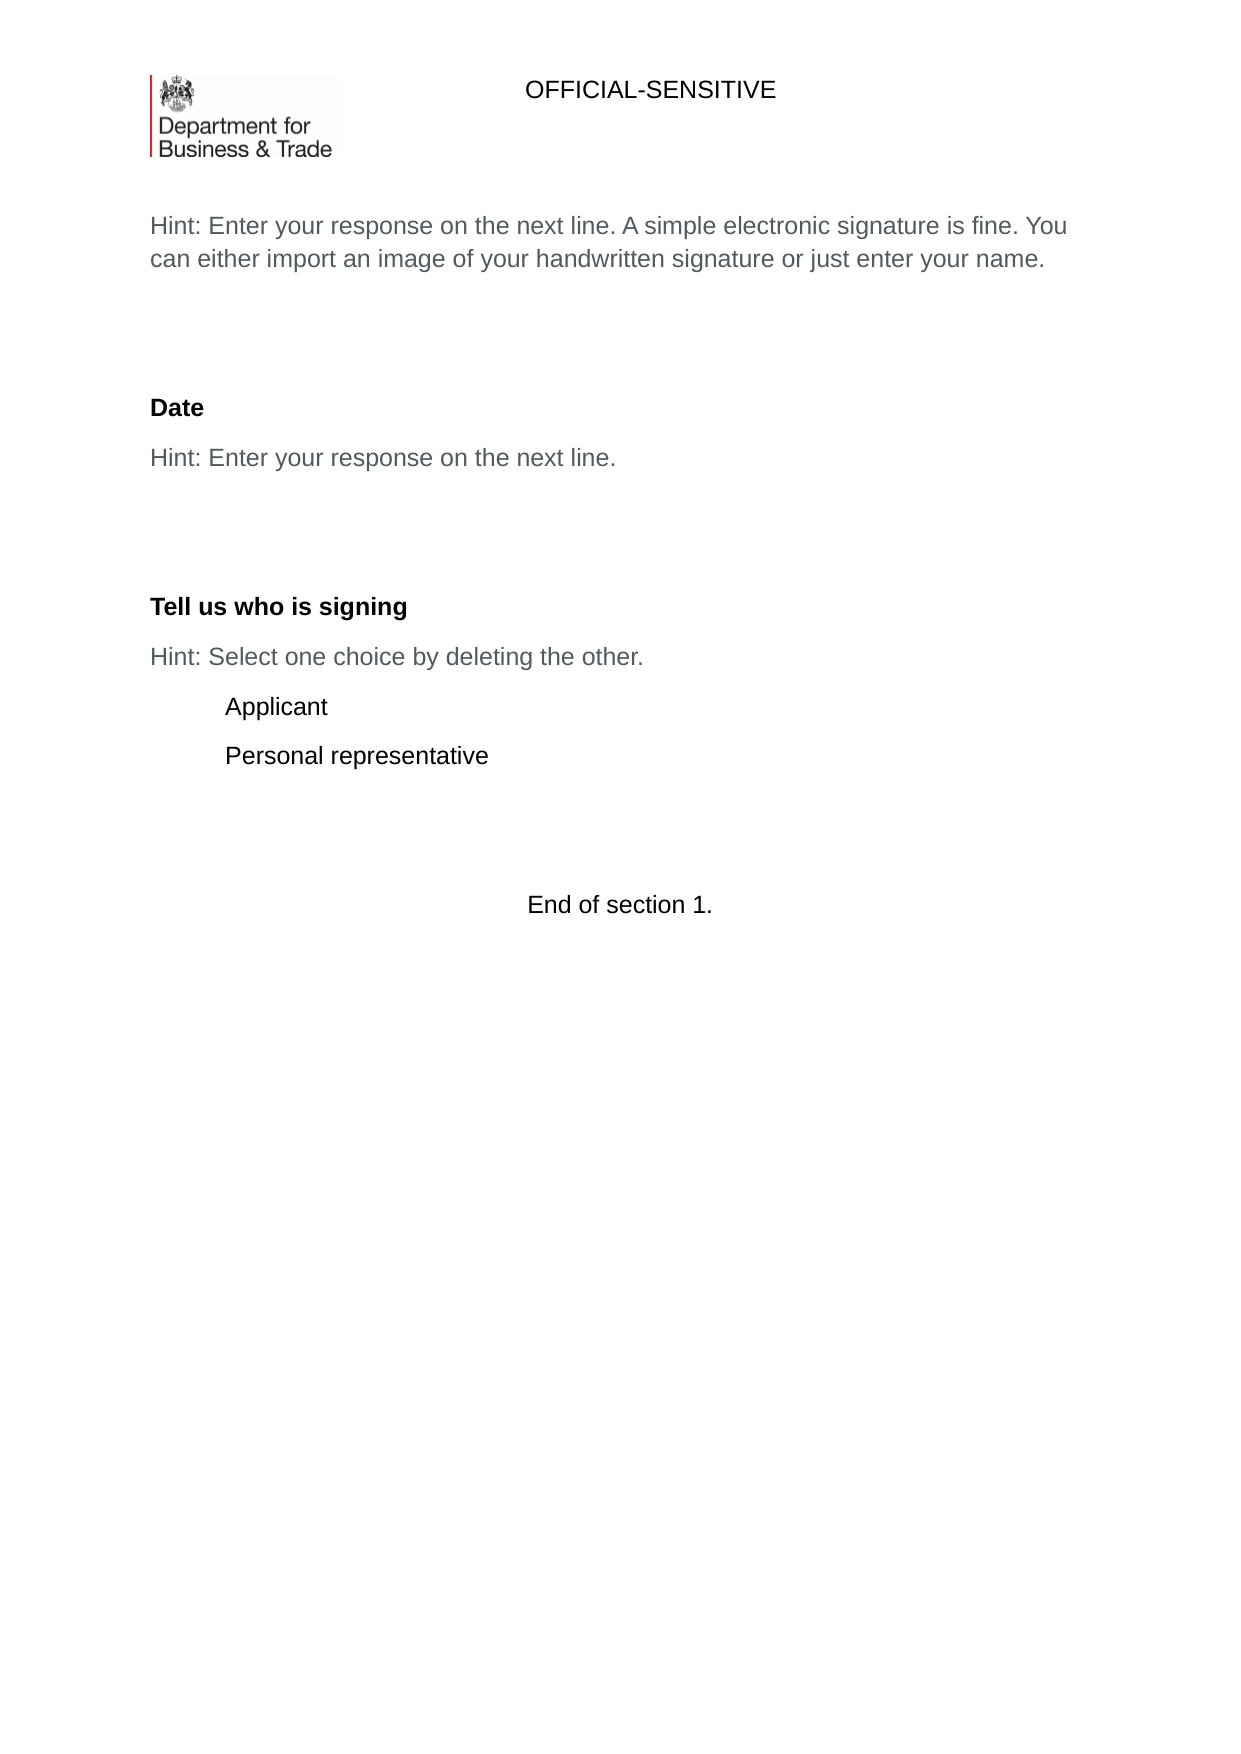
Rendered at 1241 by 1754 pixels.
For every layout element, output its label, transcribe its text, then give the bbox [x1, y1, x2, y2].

text Hint: Enter your response on the next line. [150, 443, 1090, 472]
text Applicant [225, 691, 1090, 720]
text Hint: Enter your response on the next line. A simple electronic signature is fine. You can either import an image of your handwritten signature or just enter your name. [150, 211, 1090, 273]
text Hint: Select one choice by deleting the other. [150, 642, 1090, 671]
subtitle Date [150, 393, 1090, 422]
subtitle Tell us who is signing [150, 592, 1090, 621]
text End of section 1. [150, 890, 1090, 919]
text Personal representative [225, 741, 1090, 770]
